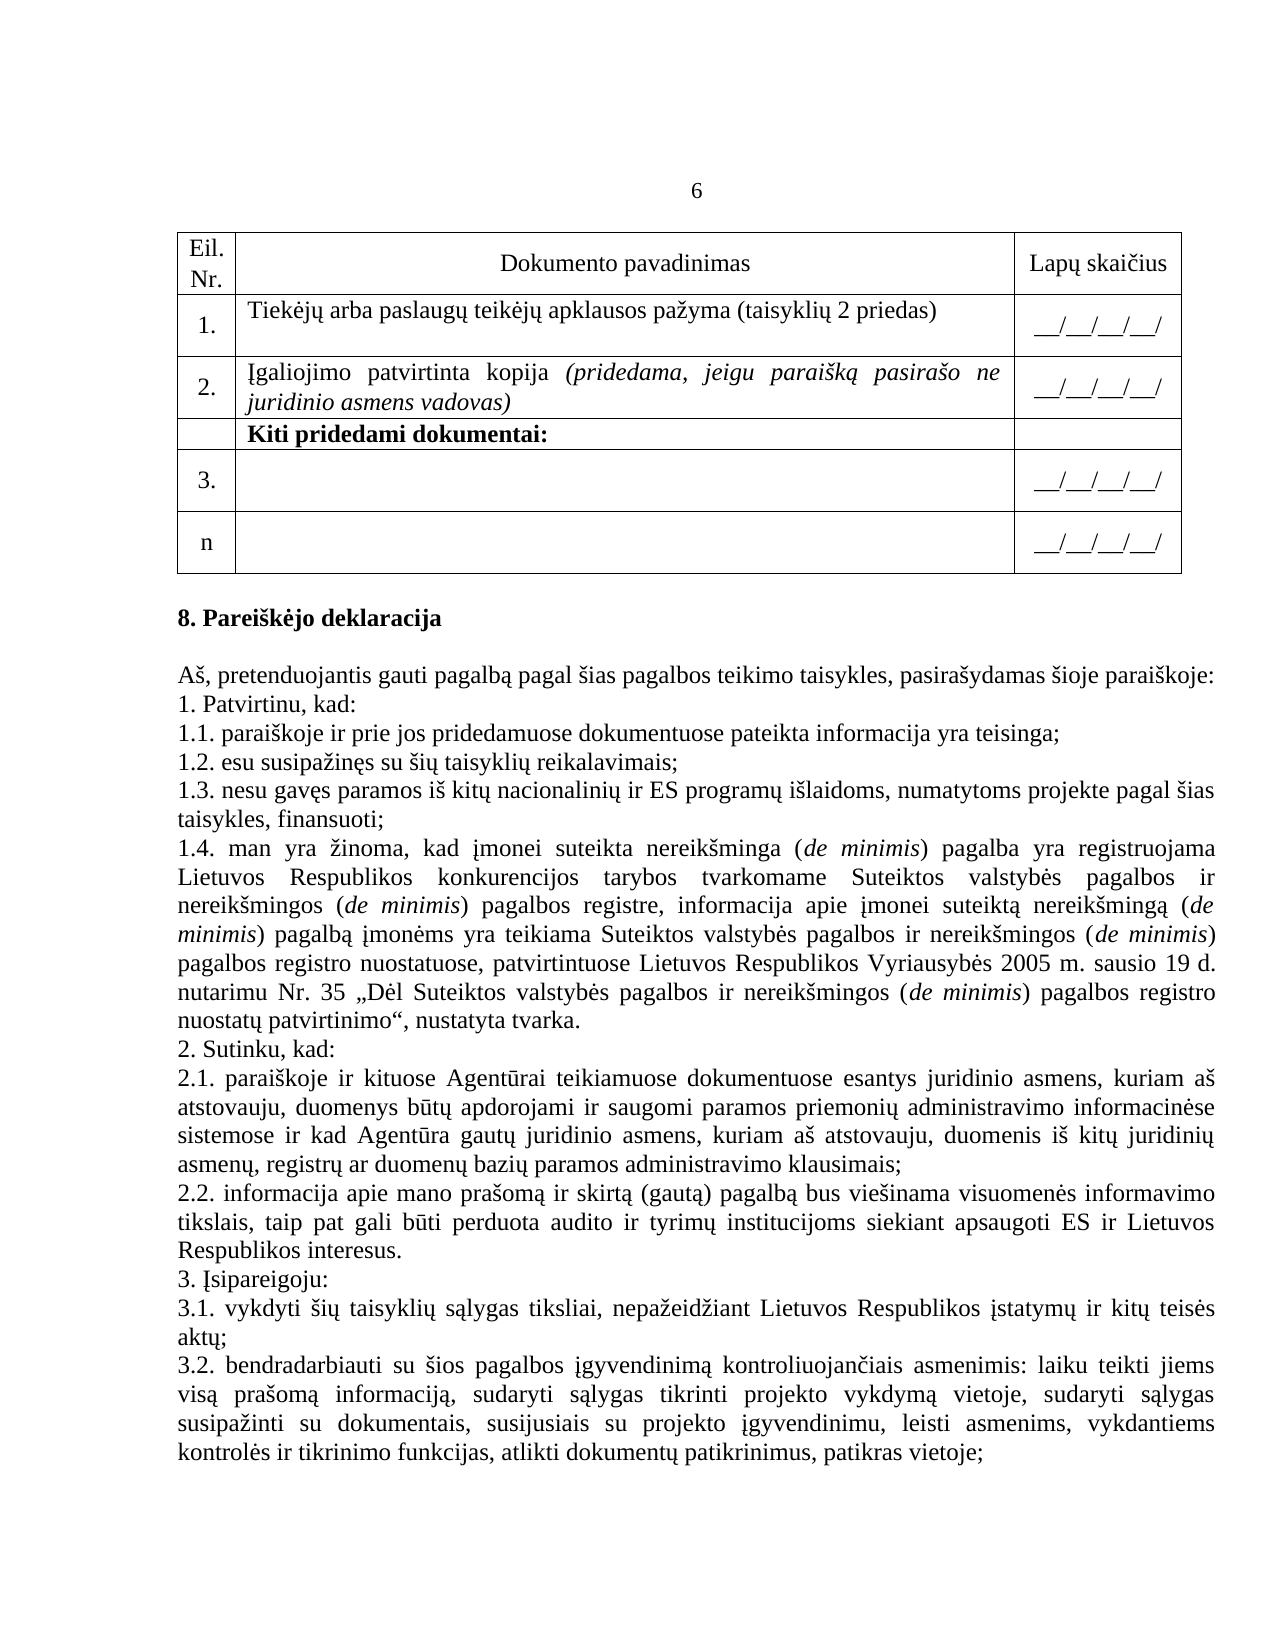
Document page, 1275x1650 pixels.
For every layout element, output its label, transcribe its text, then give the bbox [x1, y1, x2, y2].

table_cell [236, 450, 1014, 511]
text 1. Patvirtinu, kad: [177, 689, 1216, 718]
table_header Eil. Nr. [178, 233, 235, 294]
table_cell Tiekėjų arba paslaugų teikėjų apklausos pažyma (taisyklių 2 priedas) [236, 295, 1014, 356]
text 3. Įsipareigoju: [177, 1264, 1216, 1293]
table_cell 3. [178, 450, 235, 511]
table_cell Kiti pridedami dokumentai: [236, 419, 1014, 449]
table_cell __/__/__/__/ [1015, 357, 1181, 418]
text 1.2. esu susipažinęs su šių taisyklių reikalavimais; [177, 747, 1216, 775]
table_cell 2. [178, 357, 235, 418]
text 1.4. man yra žinoma, kad įmonei suteikta nereikšminga (de minimis) pagalba yra registruojama Lietuvos Respublikos konkurencijos tarybos tvarkomame Suteiktos valstybės pagalbos ir nereikšmingos (de minimis) pagalbos registre, informacija apie įmonei suteiktą nereikšmingą (de minimis) pagalbą įmonėms yra teikiama Suteiktos valstybės pagalbos ir nereikšmingos (de minimis) pagalbos registro nuostatuose, patvirtintuose Lietuvos Respublikos Vyriausybės 2005 m. sausio 19 d. nutarimu Nr. 35 „Dėl Suteiktos valstybės pagalbos ir nereikšmingos (de minimis) pagalbos registro nuostatų patvirtinimo“, nustatyta tvarka. [177, 833, 1216, 1034]
text 2.2. informacija apie mano prašomą ir skirtą (gautą) pagalbą bus viešinama visuomenės informavimo tikslais, taip pat gali būti perduota audito ir tyrimų institucijoms siekiant apsaugoti ES ir Lietuvos Respublikos interesus. [177, 1178, 1216, 1264]
text Aš, pretenduojantis gauti pagalbą pagal šias pagalbos teikimo taisykles, pasirašydamas šioje paraiškoje: [177, 660, 1216, 689]
text 1.1. paraiškoje ir prie jos pridedamuose dokumentuose pateikta informacija yra teisinga; [177, 718, 1216, 747]
table_cell __/__/__/__/ [1015, 512, 1181, 573]
table_header Lapų skaičius [1015, 233, 1181, 294]
text 3.2. bendradarbiauti su šios pagalbos įgyvendinimą kontroliuojančiais asmenimis: laiku teikti jiems visą prašomą informaciją, sudaryti sąlygas tikrinti projekto vykdymą vietoje, sudaryti sąlygas susipažinti su dokumentais, susijusiais su projekto įgyvendinimu, leisti asmenims, vykdantiems kontrolės ir tikrinimo funkcijas, atlikti dokumentų patikrinimus, patikras vietoje; [177, 1350, 1216, 1465]
table_cell [178, 419, 235, 449]
table_cell __/__/__/__/ [1015, 295, 1181, 356]
text 2. Sutinku, kad: [177, 1034, 1216, 1063]
table_cell n [178, 512, 235, 573]
text 1.3. nesu gavęs paramos iš kitų nacionalinių ir ES programų išlaidoms, numatytoms projekte pagal šias taisykles, finansuoti; [177, 775, 1216, 833]
table_cell Įgaliojimo patvirtinta kopija (pridedama, jeigu paraišką pasirašo ne juridinio asmens vadovas) [236, 357, 1014, 418]
text 3.1. vykdyti šių taisyklių sąlygas tiksliai, nepažeidžiant Lietuvos Respublikos įstatymų ir kitų teisės aktų; [177, 1293, 1216, 1350]
text 2.1. paraiškoje ir kituose Agentūrai teikiamuose dokumentuose esantys juridinio asmens, kuriam aš atstovauju, duomenys būtų apdorojami ir saugomi paramos priemonių administravimo informacinėse sistemose ir kad Agentūra gautų juridinio asmens, kuriam aš atstovauju, duomenis iš kitų juridinių asmenų, registrų ar duomenų bazių paramos administravimo klausimais; [177, 1063, 1216, 1178]
table_cell __/__/__/__/ [1015, 450, 1181, 511]
table_cell [1015, 419, 1181, 449]
table_cell [236, 512, 1014, 573]
table_header Dokumento pavadinimas [236, 233, 1014, 294]
table_cell 1. [178, 295, 235, 356]
text 8. Pareiškėjo deklaracija [177, 603, 1216, 632]
